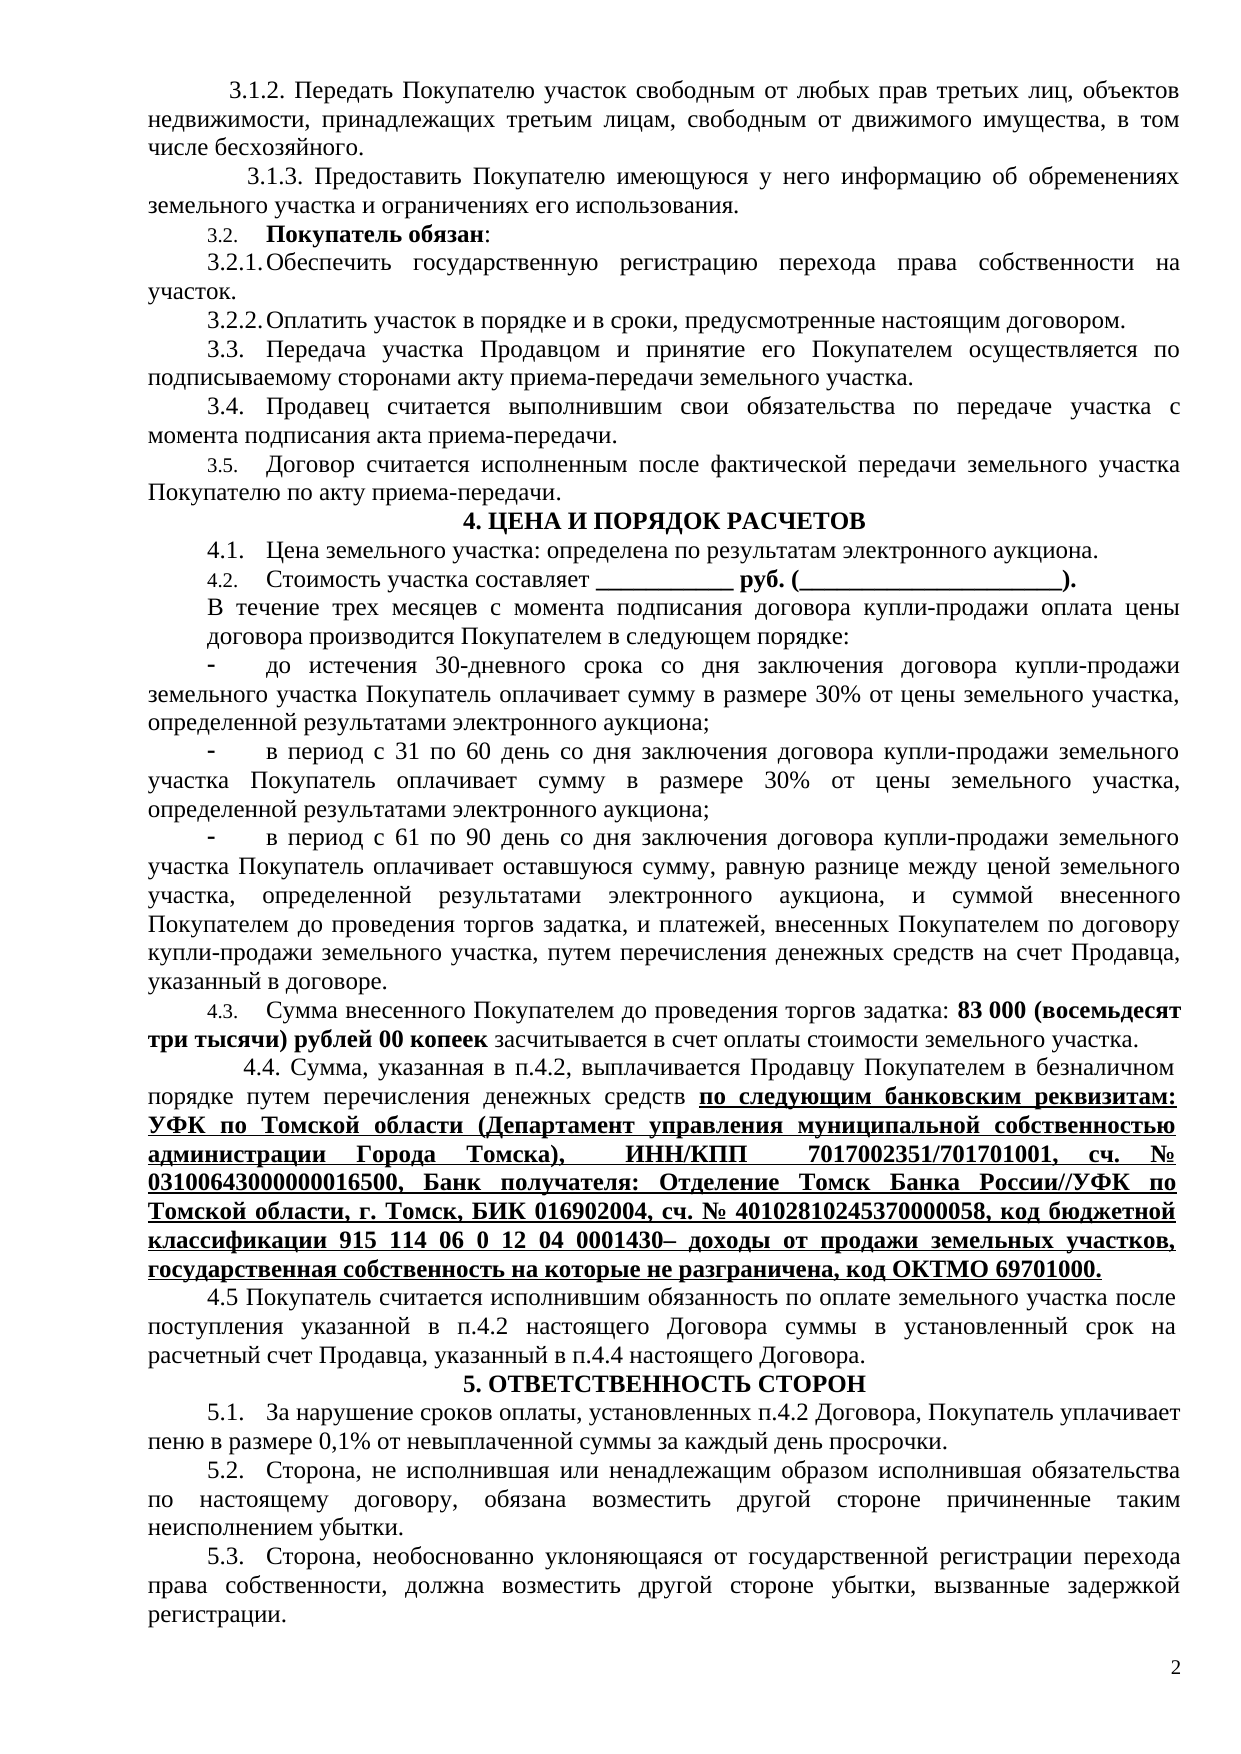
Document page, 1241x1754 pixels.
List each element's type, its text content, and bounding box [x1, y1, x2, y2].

list Передача участка Продавцом и принятие его Покупателем осуществляется по подписываемому сторонами акту приема-передачи земельного участка. [148, 334, 1181, 391]
text 4.5 Покупатель считается исполнившим обязанность по оплате земельного участка после поступления указанной в п.4.2 настоящего Договора суммы в установленный срок на расчетный счет Продавца, указанный в п.4.4 настоящего Договора. [148, 1282, 1177, 1369]
text 3.1.3. Предоставить Покупателю имеющуюся у него информацию об обременениях земельного участка и ограничениях его использования. [148, 161, 1181, 219]
text В течение трех месяцев с момента подписания договора купли-продажи оплата цены договора производится Покупателем в следующем порядке: [207, 592, 1181, 650]
list Обеспечить государственную регистрацию перехода права собственности на участок. [148, 247, 1181, 305]
list Продавец считается выполнившим свои обязательства по передаче участка с момента подписания акта приема-передачи. [148, 391, 1181, 449]
list в период с 61 по 90 день со дня заключения договора купли-продажи земельного участка Покупатель оплачивает оставшуюся сумму, равную разнице между ценой земельного участка, определенной результатами электронного аукциона, и суммой внесенного Покупателем до проведения торгов задатка, и платежей, внесенных Покупателем по договору купли-продажи земельного участка, путем перечисления денежных средств на счет Продавца, указанный в договоре. [148, 822, 1181, 995]
list до истечения 30-дневного срока со дня заключения договора купли-продажи земельного участка Покупатель оплачивает сумму в размере 30% от цены земельного участка, определенной результатами электронного аукциона; [148, 650, 1181, 736]
text 4. ЦЕНА И ПОРЯДОК РАСЧЕТОВ [148, 506, 1181, 535]
list Договор считается исполненным после фактической передачи земельного участка Покупателю по акту приема-передачи. [148, 449, 1181, 506]
list Сторона, необоснованно уклоняющаяся от государственной регистрации перехода права собственности, должна возместить другой стороне убытки, вызванные задержкой регистрации. [148, 1541, 1181, 1627]
list Цена земельного участка: определена по результатам электронного аукциона. [148, 535, 1181, 564]
list Томской области, г. Томск, БИК 016902004, сч. № 40102810245370000058, код бюджетной классификации 915 114 06 0 12 04 0001430– доходы от продажи земельных участков, государственная собственность на которые не разграничена, код ОКТМО 69701000. [148, 1194, 1177, 1282]
list Оплатить участок в порядке и в сроки, предусмотренные настоящим договором. [148, 305, 1181, 334]
text 3.1.2. Передать Покупателю участок свободным от любых прав третьих лиц, объектов недвижимости, принадлежащих третьим лицам, свободным от движимого имущества, в том числе бесхозяйного. [148, 75, 1181, 161]
list За нарушение сроков оплаты, установленных п.4.2 Договора, Покупатель уплачивает пеню в размере 0,1% от невыплаченной суммы за каждый день просрочки. [148, 1397, 1181, 1455]
list Сумма внесенного Покупателем до проведения торгов задатка: 83 000 (восемьдесят три тысячи) рублей 00 копеек засчитывается в счет оплаты стоимости земельного участка. [148, 995, 1181, 1052]
list в период с 31 по 60 день со дня заключения договора купли-продажи земельного участка Покупатель оплачивает сумму в размере 30% от цены земельного участка, определенной результатами электронного аукциона; [148, 736, 1181, 822]
list Сторона, не исполнившая или ненадлежащим образом исполнившая обязательства по настоящему договору, обязана возместить другой стороне причиненные таким неисполнением убытки. [148, 1455, 1181, 1541]
text 5. ОТВЕТСТВЕННОСТЬ СТОРОН [148, 1369, 1181, 1397]
list Стоимость участка составляет ___________ руб. (_____________________). [148, 564, 1181, 592]
list Покупатель обязан: [148, 219, 1181, 247]
list 4.4. Сумма, указанная в п.4.2, выплачивается Продавцу Покупателем в безналичном порядке путем перечисления денежных средств по следующим банковским реквизитам: УФК по Томской области (Департамент управления муниципальной собственностью администрации Города Томска), ИНН/КПП 7017002351/701701001, сч. № 03100643000000016500, Банк получателя: Отделение Томск Банка России//УФК по [148, 1052, 1177, 1192]
